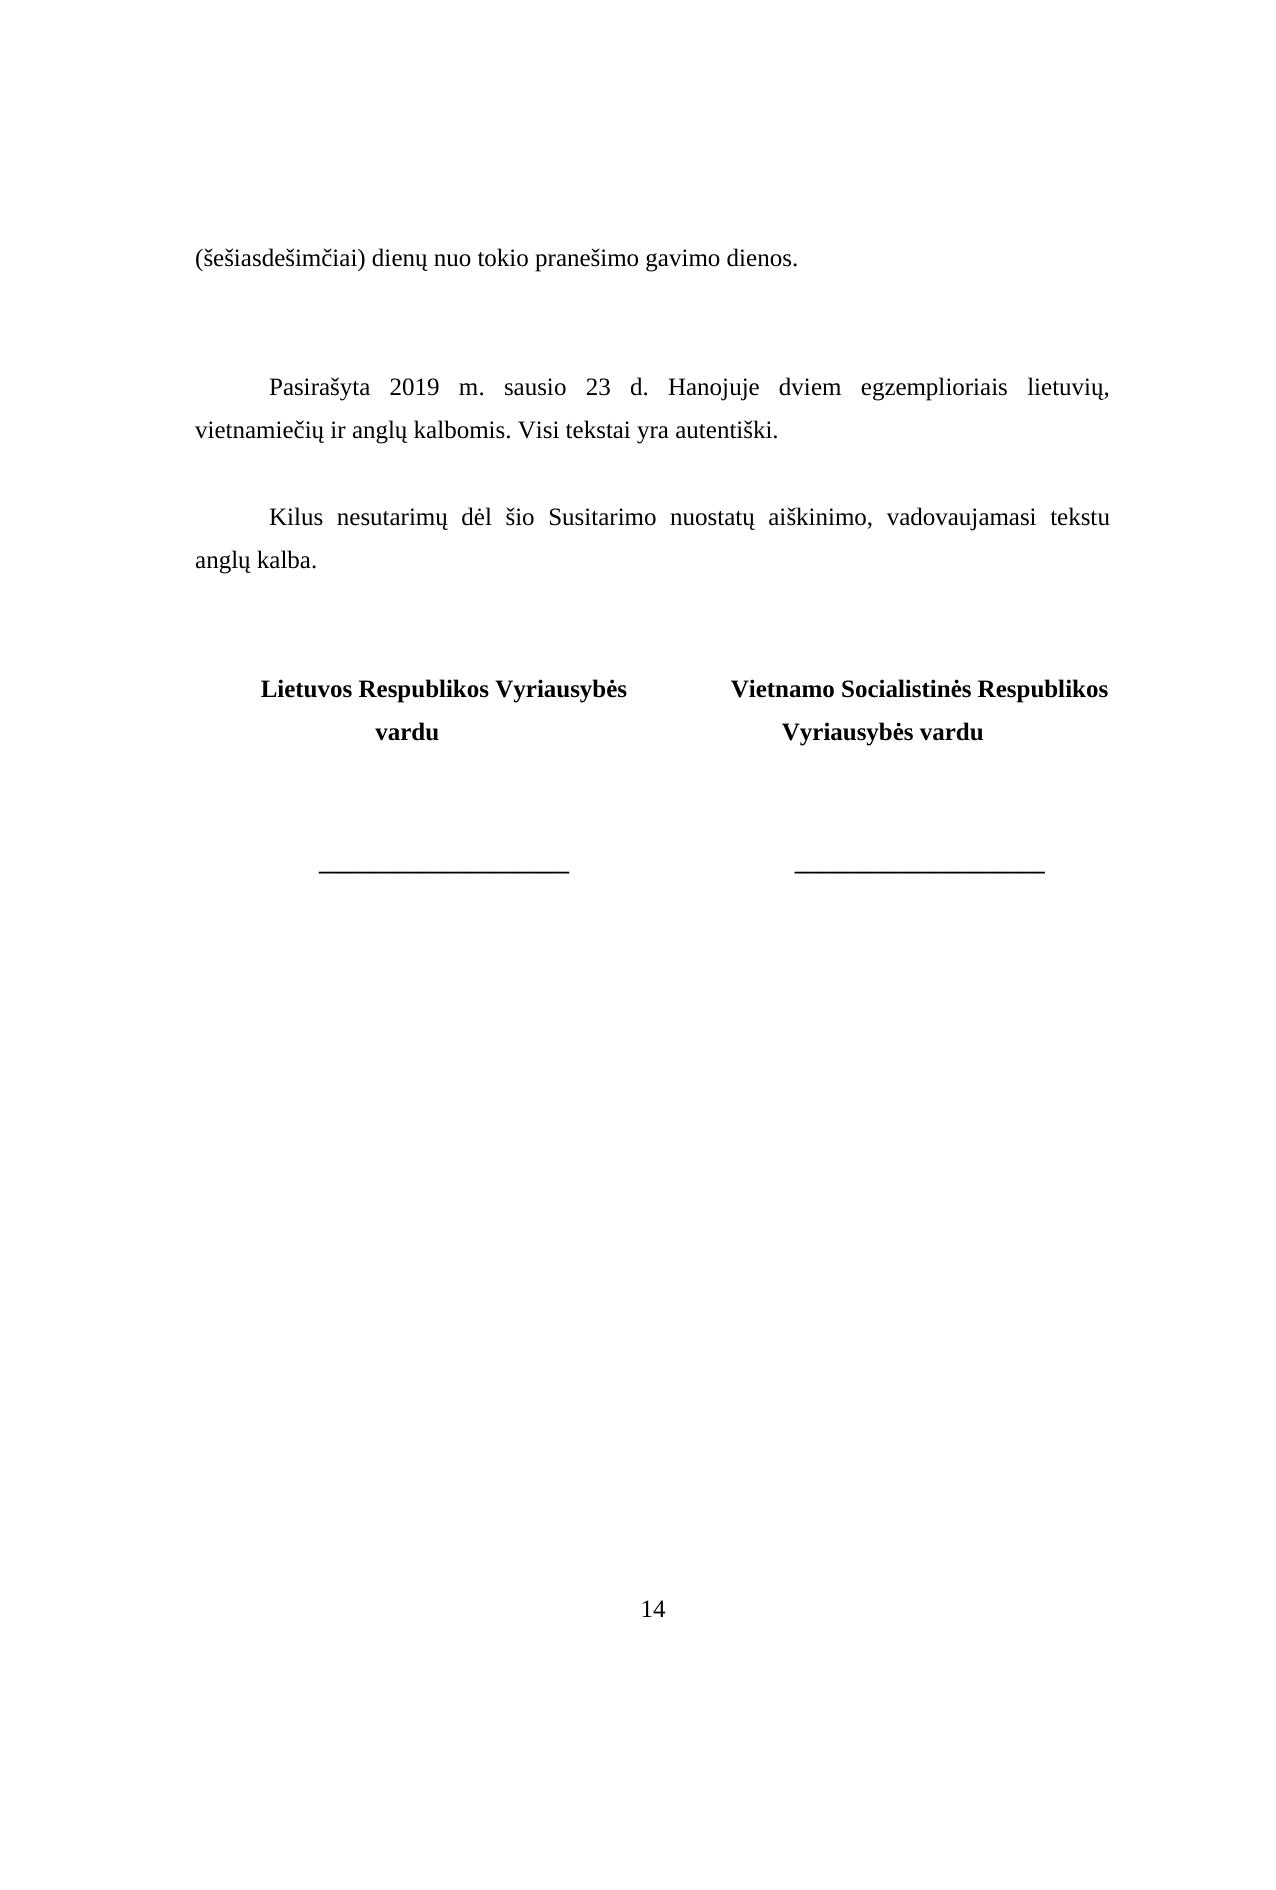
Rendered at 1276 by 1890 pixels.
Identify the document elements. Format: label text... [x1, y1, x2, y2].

table_header Vietnamo Socialistinės Respublikos Vyriausybės vardu ____________________ [637, 674, 1128, 890]
text Kilus nesutarimų dėl šio Susitarimo nuostatų aiškinimo, vadovaujamasi tekstu anglų kalba. [195, 502, 1111, 574]
table_header Lietuvos Respublikos Vyriausybės vardu ____________________ [177, 674, 637, 890]
text (šešiasdešimčiai) dienų nuo tokio pranešimo gavimo dienos. [195, 243, 1111, 272]
table_cell [637, 890, 1128, 994]
table_cell [177, 890, 637, 994]
text Pasirašyta 2019 m. sausio 23 d. Hanojuje dviem egzemplioriais lietuvių, vietnamiečių ir anglų kalbomis. Visi tekstai yra autentiški. [195, 372, 1111, 444]
